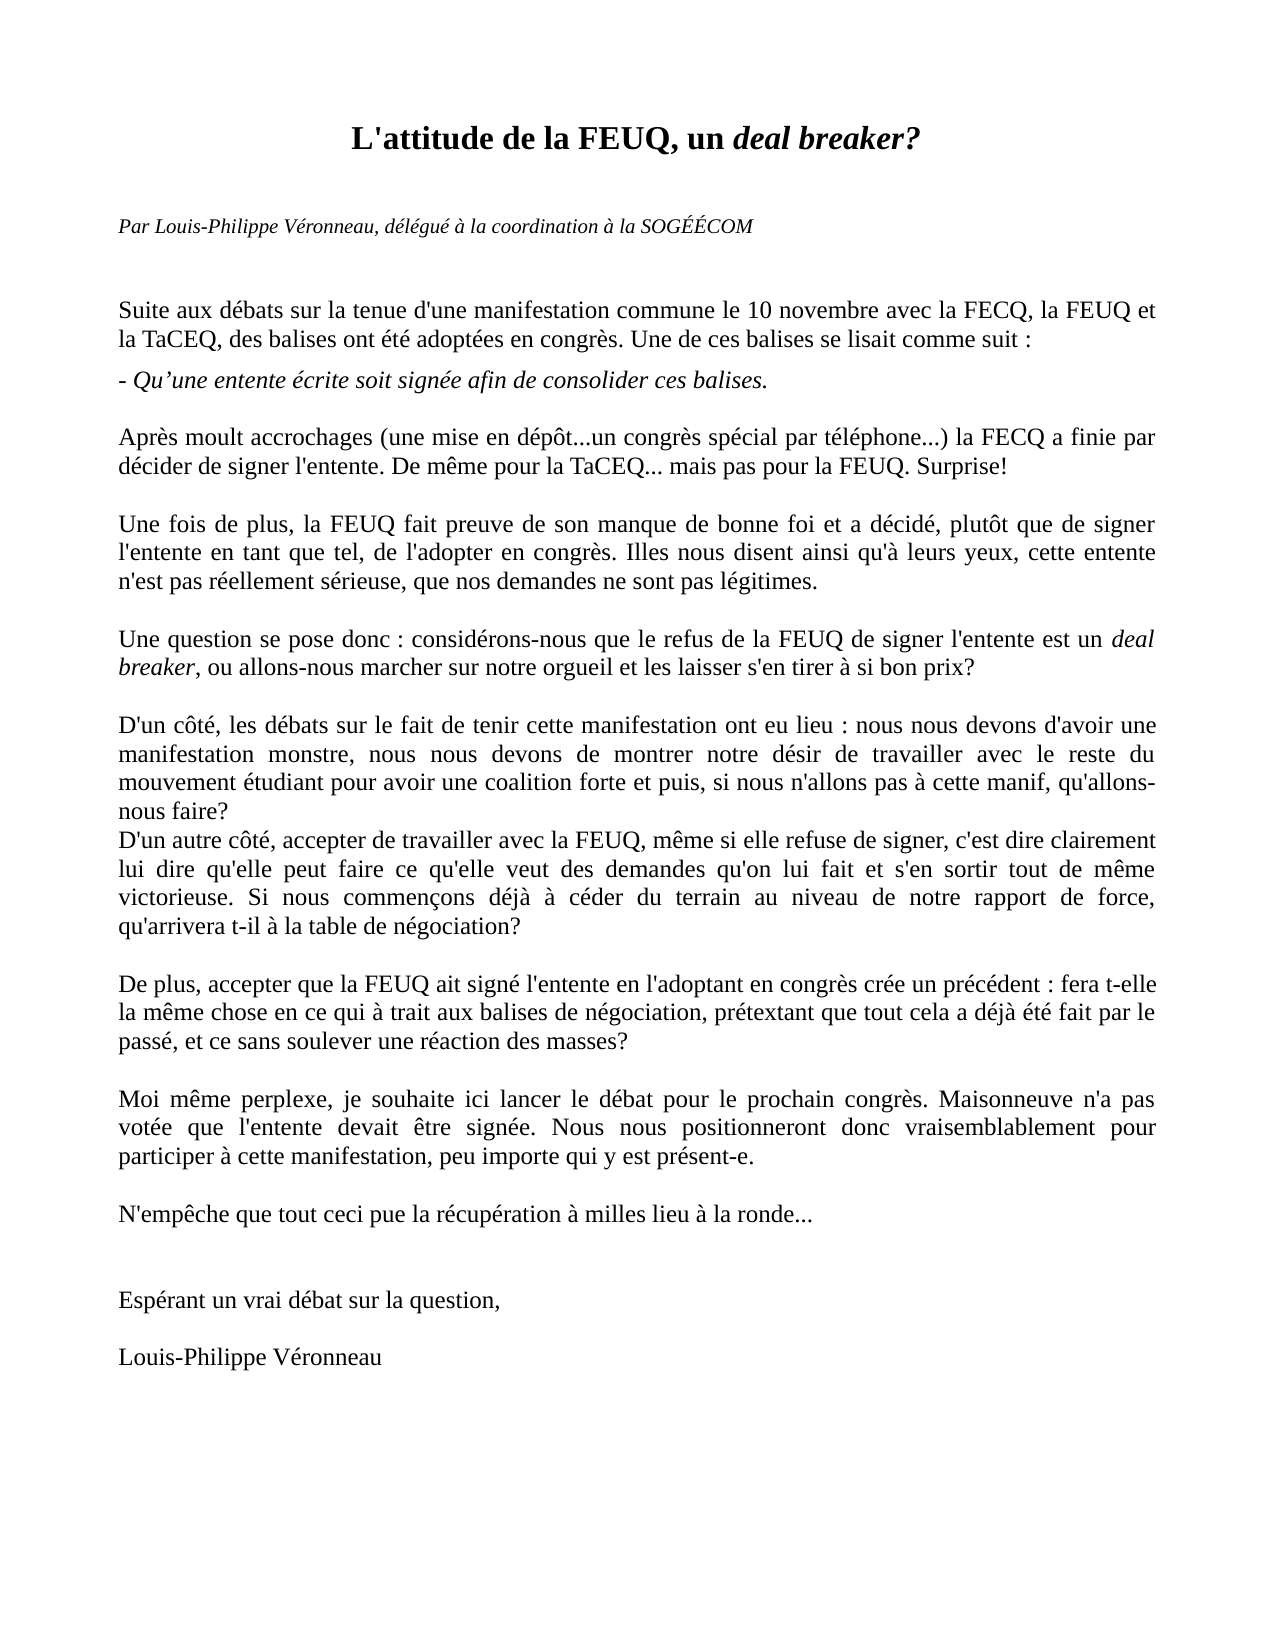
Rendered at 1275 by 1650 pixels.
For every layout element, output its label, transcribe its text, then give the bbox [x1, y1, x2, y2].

text Par Louis-Philippe Véronneau, délégué à la coordination à la SOGÉÉCOM [118, 214, 1157, 238]
text De plus, accepter que la FEUQ ait signé l'entente en l'adoptant en congrès crée un précédent : fera t-elle la même chose en ce qui à trait aux balises de négociation, prétextant que tout cela a déjà été fait par le passé, et ce sans soulever une réaction des masses? [118, 969, 1157, 1055]
text N'empêche que tout ceci pue la récupération à milles lieu à la ronde... [118, 1199, 1157, 1227]
text Moi même perplexe, je souhaite ici lancer le débat pour le prochain congrès. Maisonneuve n'a pas votée que l'entente devait être signée. Nous nous positionneront donc vraisemblablement pour participer à cette manifestation, peu importe qui y est présent-e. [118, 1084, 1157, 1170]
text Une question se pose donc : considérons-nous que le refus de la FEUQ de signer l'entente est un deal breaker, ou allons-nous marcher sur notre orgueil et les laisser s'en tirer à si bon prix? [118, 624, 1157, 681]
text L'attitude de la FEUQ, un deal breaker? [118, 118, 1157, 156]
text D'un côté, les débats sur le fait de tenir cette manifestation ont eu lieu : nous nous devons d'avoir une manifestation monstre, nous nous devons de montrer notre désir de travailler avec le reste du mouvement étudiant pour avoir une coalition forte et puis, si nous n'allons pas à cette manif, qu'allons-nous faire? [118, 710, 1157, 825]
text D'un autre côté, accepter de travailler avec la FEUQ, même si elle refuse de signer, c'est dire clairement lui dire qu'elle peut faire ce qu'elle veut des demandes qu'on lui fait et s'en sortir tout de même victorieuse. Si nous commençons déjà à céder du terrain au niveau de notre rapport de force, qu'arrivera t-il à la table de négociation? [118, 825, 1157, 940]
text - Qu’une entente écrite soit signée afin de consolider ces balises. [118, 365, 1157, 394]
text Une fois de plus, la FEUQ fait preuve de son manque de bonne foi et a décidé, plutôt que de signer l'entente en tant que tel, de l'adopter en congrès. Illes nous disent ainsi qu'à leurs yeux, cette entente n'est pas réellement sérieuse, que nos demandes ne sont pas légitimes. [118, 509, 1157, 595]
text Après moult accrochages (une mise en dépôt...un congrès spécial par téléphone...) la FECQ a finie par décider de signer l'entente. De même pour la TaCEQ... mais pas pour la FEUQ. Surprise! [118, 422, 1157, 480]
text Louis-Philippe Véronneau [118, 1342, 1157, 1371]
text Suite aux débats sur la tenue d'une manifestation commune le 10 novembre avec la FECQ, la FEUQ et la TaCEQ, des balises ont été adoptées en congrès. Une de ces balises se lisait comme suit : [118, 296, 1157, 353]
text Espérant un vrai débat sur la question, [118, 1285, 1157, 1314]
